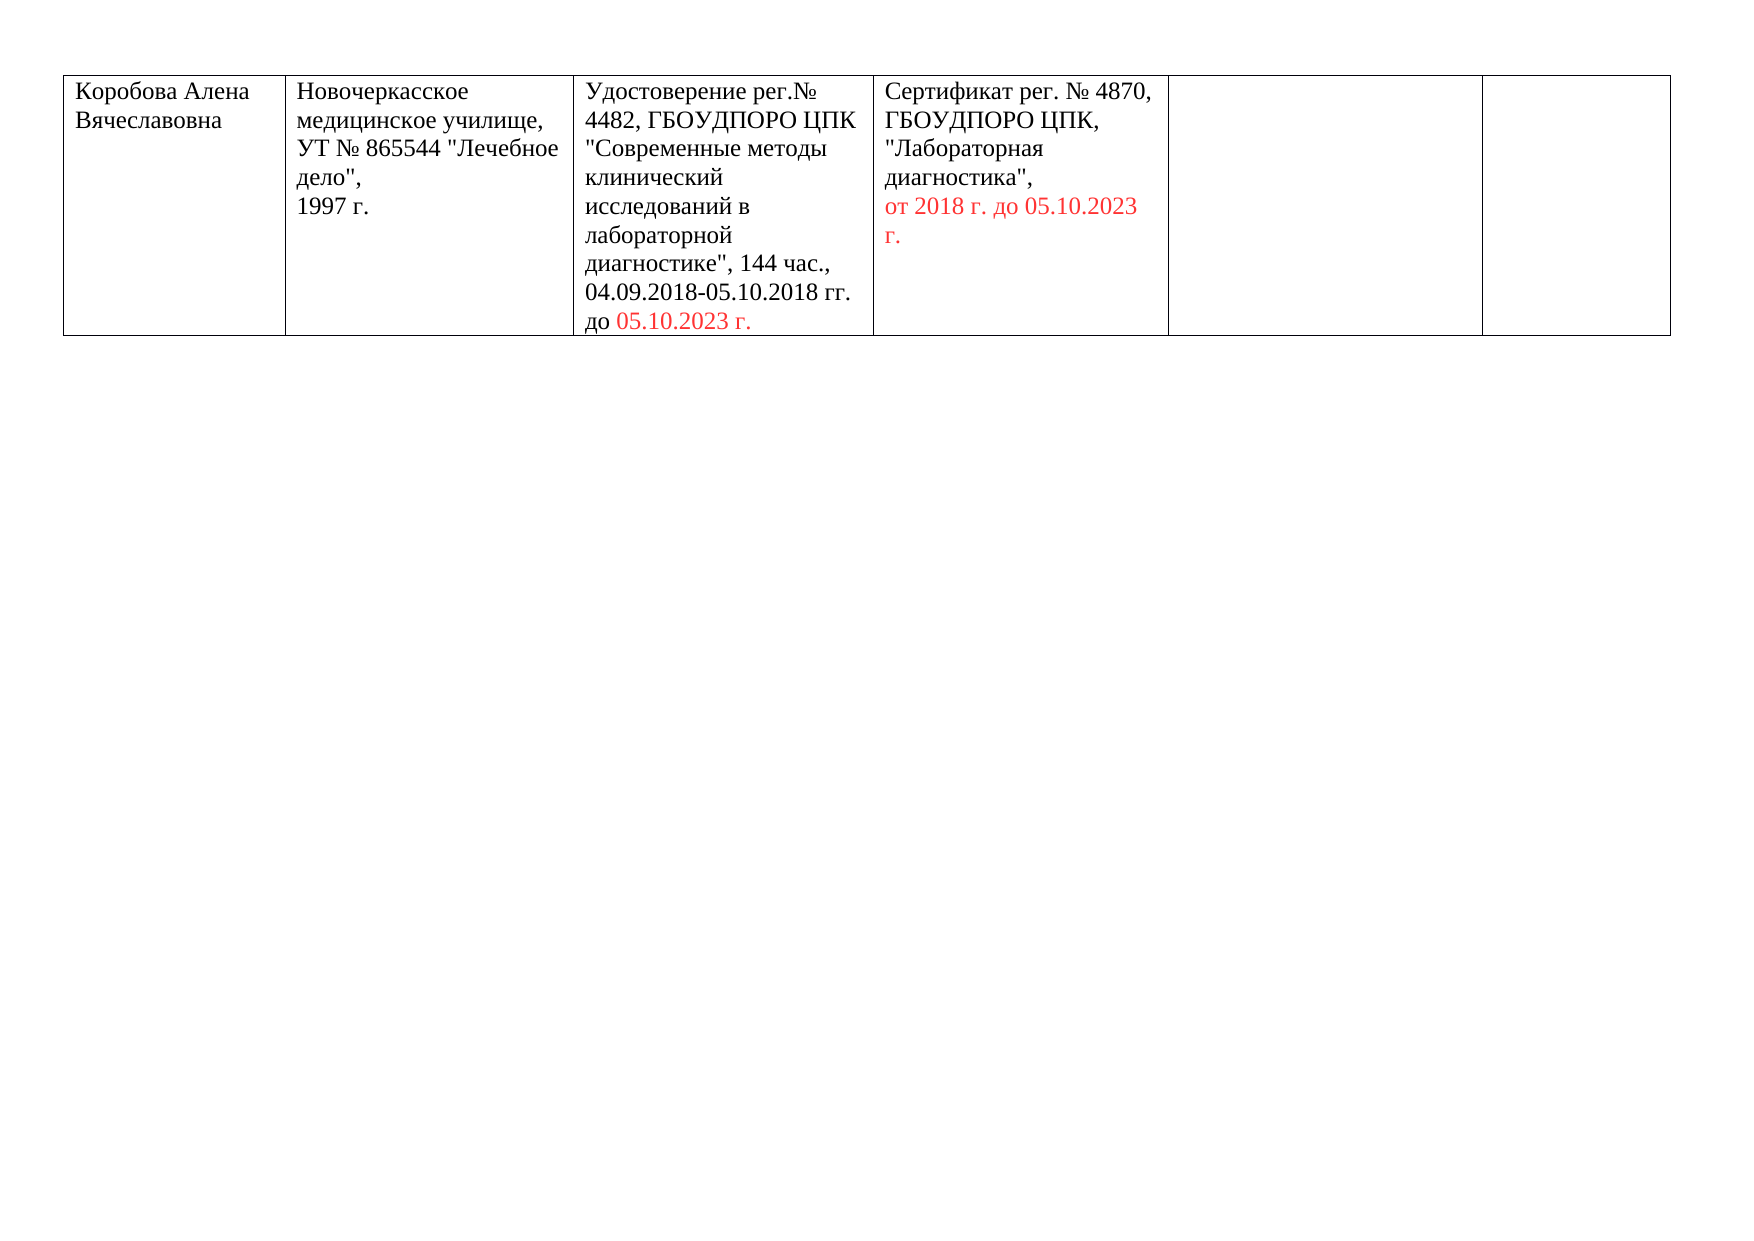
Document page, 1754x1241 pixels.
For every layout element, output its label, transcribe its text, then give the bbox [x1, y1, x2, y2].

table_cell [1169, 76, 1482, 335]
table_cell [1483, 76, 1670, 335]
table_cell Новочеркасское медицинское училище, УТ № 865544 "Лечебное дело", 1997 г. [286, 76, 573, 335]
table_cell Удостоверение рег.№ 4482, ГБОУДПОРО ЦПК "Современные методы клинический исследований в лабораторной диагностике", 144 час., 04.09.2018-05.10.2018 гг. до 05.10.2023 г. [574, 76, 873, 335]
table_cell Сертификат рег. № 4870, ГБОУДПОРО ЦПК, "Лабораторная диагностика", от 2018 г. до 05.10.2023 г. [874, 76, 1168, 335]
table_cell Коробова Алена Вячеславовна [64, 76, 285, 335]
